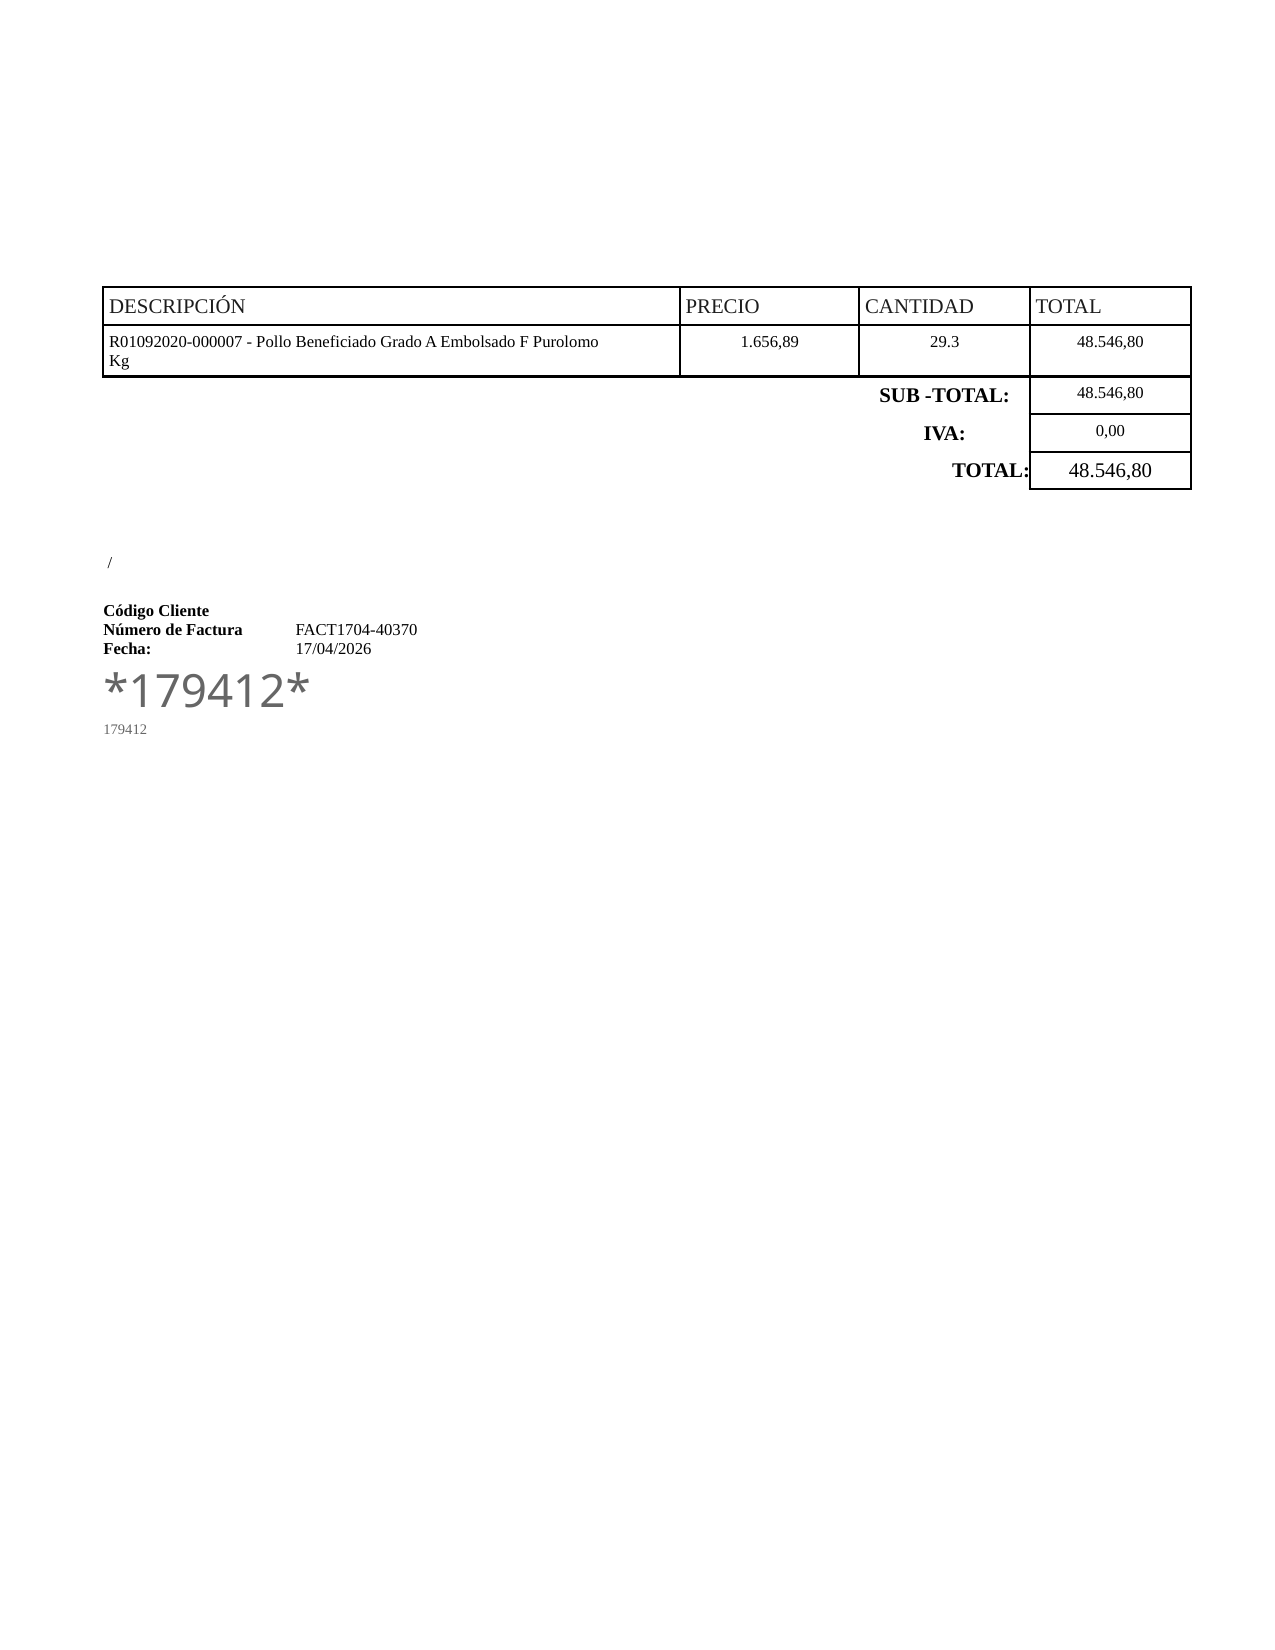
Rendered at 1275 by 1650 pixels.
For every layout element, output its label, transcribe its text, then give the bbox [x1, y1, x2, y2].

table_header [295, 601, 517, 620]
table_header CANTIDAD [860, 288, 1029, 323]
table_header TOTAL [1031, 288, 1190, 323]
table_cell 48.546,80 [1031, 453, 1190, 488]
table_cell 48.546,80 [1031, 378, 1190, 413]
table_cell 0,00 [1031, 415, 1190, 451]
table_cell TOTAL: [859, 451, 1029, 488]
table_cell / [103, 553, 858, 572]
table_cell 48.546,80 [1031, 326, 1190, 375]
table_cell [103, 534, 858, 553]
table_cell 29.3 [860, 326, 1029, 375]
table_cell [103, 378, 859, 488]
table_cell Número de Factura [103, 620, 295, 639]
table_header PRECIO [681, 288, 858, 323]
table_header [103, 490, 858, 514]
table_cell SUB -TOTAL: [859, 378, 1029, 413]
table_cell R01092020-000007 - Pollo Beneficiado Grado A Embolsado F Purolomo Kg [104, 326, 679, 375]
table_cell IVA: [859, 413, 1029, 451]
text *179412* [103, 658, 1137, 721]
text 179412 [103, 721, 1137, 737]
table_cell 1.656,89 [681, 326, 858, 375]
table_header DESCRIPCIÓN [104, 288, 679, 323]
table_cell [103, 514, 858, 533]
table_header Código Cliente [103, 601, 295, 620]
table_cell 17/04/2026 [295, 639, 517, 658]
table_cell Fecha: [103, 639, 295, 658]
table_cell FACT1704-40370 [295, 620, 517, 639]
